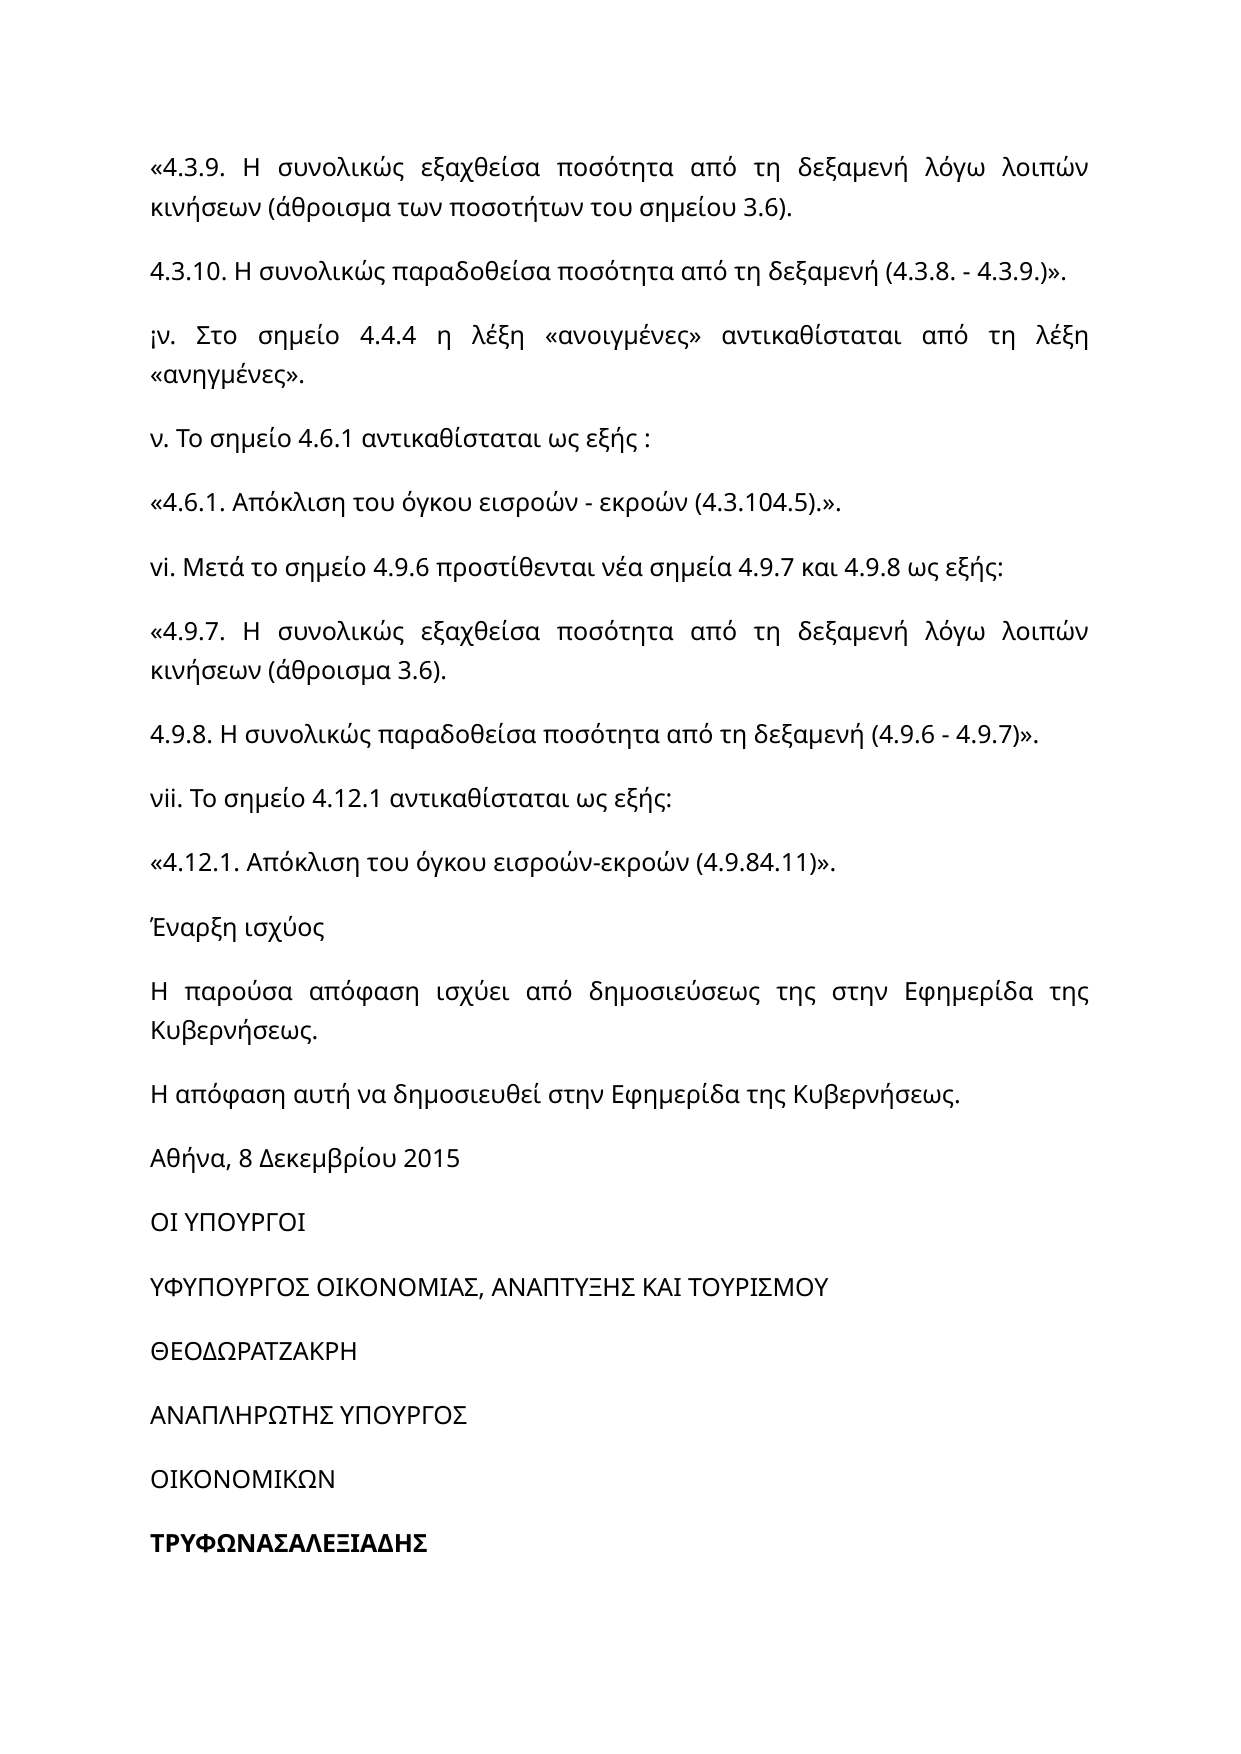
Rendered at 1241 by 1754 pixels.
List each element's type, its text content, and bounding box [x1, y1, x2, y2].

text vi. Μετά το σημείο 4.9.6 προστίθενται νέα σημεία 4.9.7 και 4.9.8 ως εξής: [150, 549, 1090, 583]
text ΑΝΑΠΛΗΡΩΤΗΣ ΥΠΟΥΡΓΟΣ [150, 1397, 1090, 1432]
text ΥΦΥΠΟΥΡΓΟΣ ΟΙΚΟΝΟΜΙΑΣ, ΑΝΑΠΤΥΞΗΣ ΚΑΙ ΤΟΥΡΙΣΜΟΥ [150, 1269, 1090, 1303]
text 4.3.10. Η συνολικώς παραδοθείσα ποσότητα από τη δεξαμενή (4.3.8. - 4.3.9.)». [150, 253, 1090, 287]
text ¡ν. Στο σημείο 4.4.4 η λέξη «ανοιγμένες» αντικαθίσταται από τη λέξη «ανηγμένες». [150, 317, 1090, 391]
text «4.9.7. Η συνολικώς εξαχθείσα ποσότητα από τη δεξαμενή λόγω λοιπών κινήσεων (άθροισμα 3.6). [150, 613, 1090, 687]
text νii. Το σημείο 4.12.1 αντικαθίσταται ως εξής: [150, 781, 1090, 815]
text «4.12.1. Απόκλιση του όγκου εισροών-εκροών (4.9.84.11)». [150, 845, 1090, 879]
text ΟΙ ΥΠΟΥΡΓΟΙ [150, 1205, 1090, 1239]
text ΘΕΟΔΩΡΑΤΖΑΚΡΗ [150, 1333, 1090, 1367]
text ν. Το σημείο 4.6.1 αντικαθίσταται ως εξής : [150, 421, 1090, 455]
text Η παρούσα απόφαση ισχύει από δημοσιεύσεως της στην Εφημερίδα της Κυβερνήσεως. [150, 973, 1090, 1047]
text 4.9.8. Η συνολικώς παραδοθείσα ποσότητα από τη δεξαμενή (4.9.6 - 4.9.7)». [150, 717, 1090, 751]
text Αθήνα, 8 Δεκεμβρίου 2015 [150, 1141, 1090, 1175]
text Έναρξη ισχύος [150, 909, 1090, 943]
text ΟΙΚΟΝΟΜΙΚΩΝ [150, 1462, 1090, 1496]
text Η απόφαση αυτή να δημοσιευθεί στην Εφημερίδα της Κυβερνήσεως. [150, 1077, 1090, 1111]
text «4.6.1. Απόκλιση του όγκου εισροών - εκροών (4.3.104.5).». [150, 485, 1090, 519]
text «4.3.9. Η συνολικώς εξαχθείσα ποσότητα από τη δεξαμενή λόγω λοιπών κινήσεων (άθροισμα των ποσοτήτων του σημείου 3.6). [150, 150, 1090, 223]
text ΤΡΥΦΩΝΑΣΑΛΕΞΙΑΔΗΣ [150, 1526, 1090, 1560]
